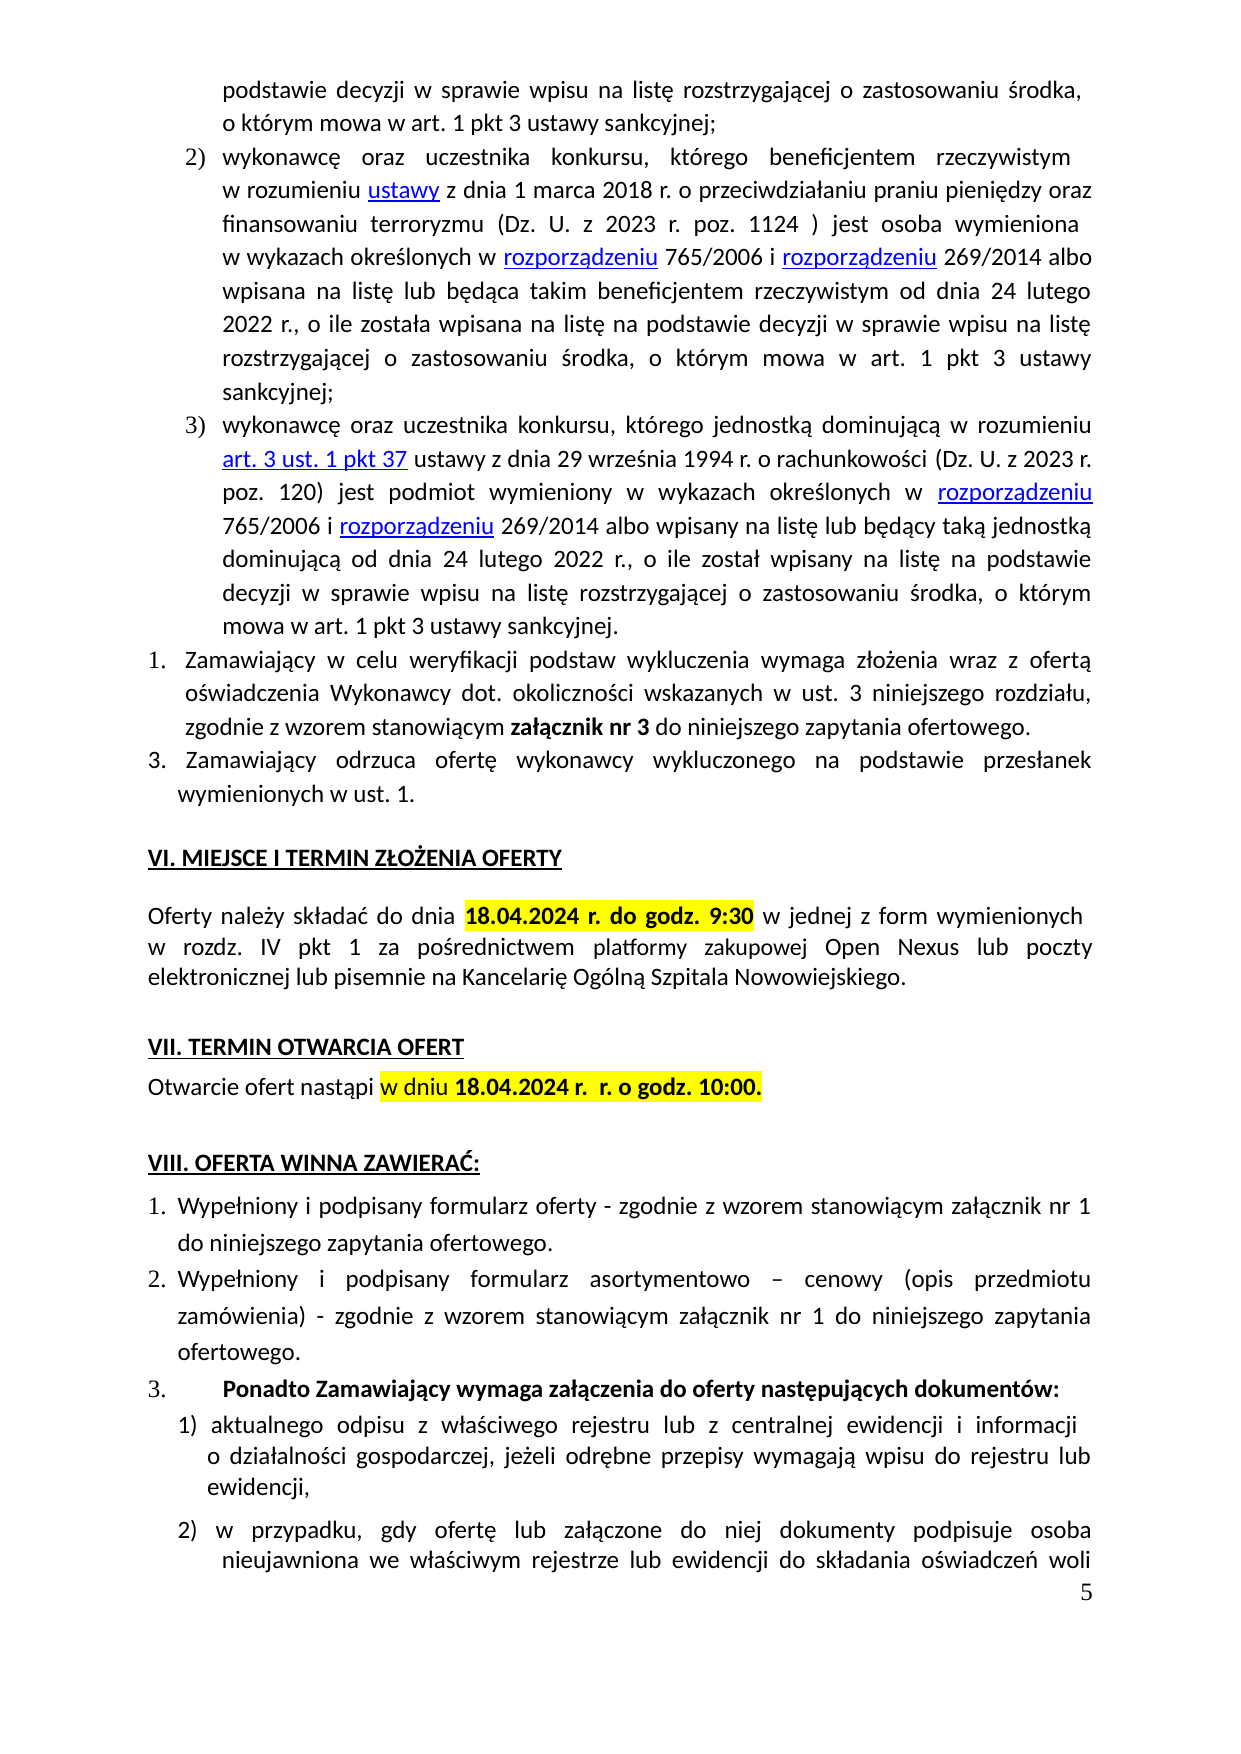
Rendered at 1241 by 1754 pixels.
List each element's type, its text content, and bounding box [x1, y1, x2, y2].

text 3. Zamawiający odrzuca ofertę wykonawcy wykluczonego na podstawie przesłanek wymienionych w ust. 1. [148, 744, 1092, 809]
list Wypełniony i podpisany formularz oferty - zgodnie z wzorem stanowiącym załącznik nr 1 do niniejszego zapytania ofertowego. [148, 1190, 1092, 1257]
list wykonawcę oraz uczestnika konkursu, którego jednostką dominującą w rozumieniu art. 3 ust. 1 pkt 37 ustawy z dnia 29 września 1994 r. o rachunkowości (Dz. U. z 2023 r. poz. 120) jest podmiot wymieniony w wykazach określonych w rozporządzeniu 765/2006 i rozporządzeniu 269/2014 albo wpisany na listę lub będący taką jednostką dominującą od dnia 24 lutego 2022 r., o ile został wpisany na listę na podstawie decyzji w sprawie wpisu na listę rozstrzygającej o zastosowaniu środka, o którym mowa w art. 1 pkt 3 ustawy sankcyjnej. [185, 409, 1092, 641]
list Wypełniony i podpisany formularz asortymentowo – cenowy (opis przedmiotu zamówienia) - zgodnie z wzorem stanowiącym załącznik nr 1 do niniejszego zapytania ofertowego. [148, 1263, 1092, 1367]
list Ponadto Zamawiający wymaga załączenia do oferty następujących dokumentów: [148, 1373, 1092, 1404]
text 2) w przypadku, gdy ofertę lub załączone do niej dokumenty podpisuje osoba nieujawniona we właściwym rejestrze lub ewidencji do składania oświadczeń woli [177, 1514, 1092, 1575]
text VII. TERMIN OTWARCIA OFERT [148, 1032, 1092, 1062]
list podstawie decyzji w sprawie wpisu na listę rozstrzygającej o zastosowaniu środka, o którym mowa w art. 1 pkt 3 ustawy sankcyjnej; [185, 74, 1092, 138]
text Otwarcie ofert nastąpi w dniu 18.04.2024 r. r. o godz. 10:00. [148, 1071, 1092, 1102]
text VIII. OFERTA WINNA ZAWIERAĆ: [148, 1147, 1092, 1178]
text VI. MIEJSCE I TERMIN ZŁOŻENIA OFERTY [148, 842, 1092, 873]
list wykonawcę oraz uczestnika konkursu, którego beneficjentem rzeczywistym w rozumieniu ustawy z dnia 1 marca 2018 r. o przeciwdziałaniu praniu pieniędzy oraz finansowaniu terroryzmu (Dz. U. z 2023 r. poz. 1124 ) jest osoba wymieniona w wykazach określonych w rozporządzeniu 765/2006 i rozporządzeniu 269/2014 albo wpisana na listę lub będąca takim beneficjentem rzeczywistym od dnia 24 lutego 2022 r., o ile została wpisana na listę na podstawie decyzji w sprawie wpisu na listę rozstrzygającej o zastosowaniu środka, o którym mowa w art. 1 pkt 3 ustawy sankcyjnej; [185, 141, 1092, 406]
text 1) aktualnego odpisu z właściwego rejestru lub z centralnej ewidencji i informacji o działalności gospodarczej, jeżeli odrębne przepisy wymagają wpisu do rejestru lub ewidencji, [177, 1410, 1092, 1501]
text Oferty należy składać do dnia 18.04.2024 r. do godz. 9:30 w jednej z form wymienionych w rozdz. IV pkt 1 za pośrednictwem platformy zakupowej Open Nexus lub poczty elektronicznej lub pisemnie na Kancelarię Ogólną Szpitala Nowowiejskiego. [148, 900, 1092, 992]
list Zamawiający w celu weryfikacji podstaw wykluczenia wymaga złożenia wraz z ofertą oświadczenia Wykonawcy dot. okoliczności wskazanych w ust. 3 niniejszego rozdziału, zgodnie z wzorem stanowiącym załącznik nr 3 do niniejszego zapytania ofertowego. [148, 644, 1092, 742]
